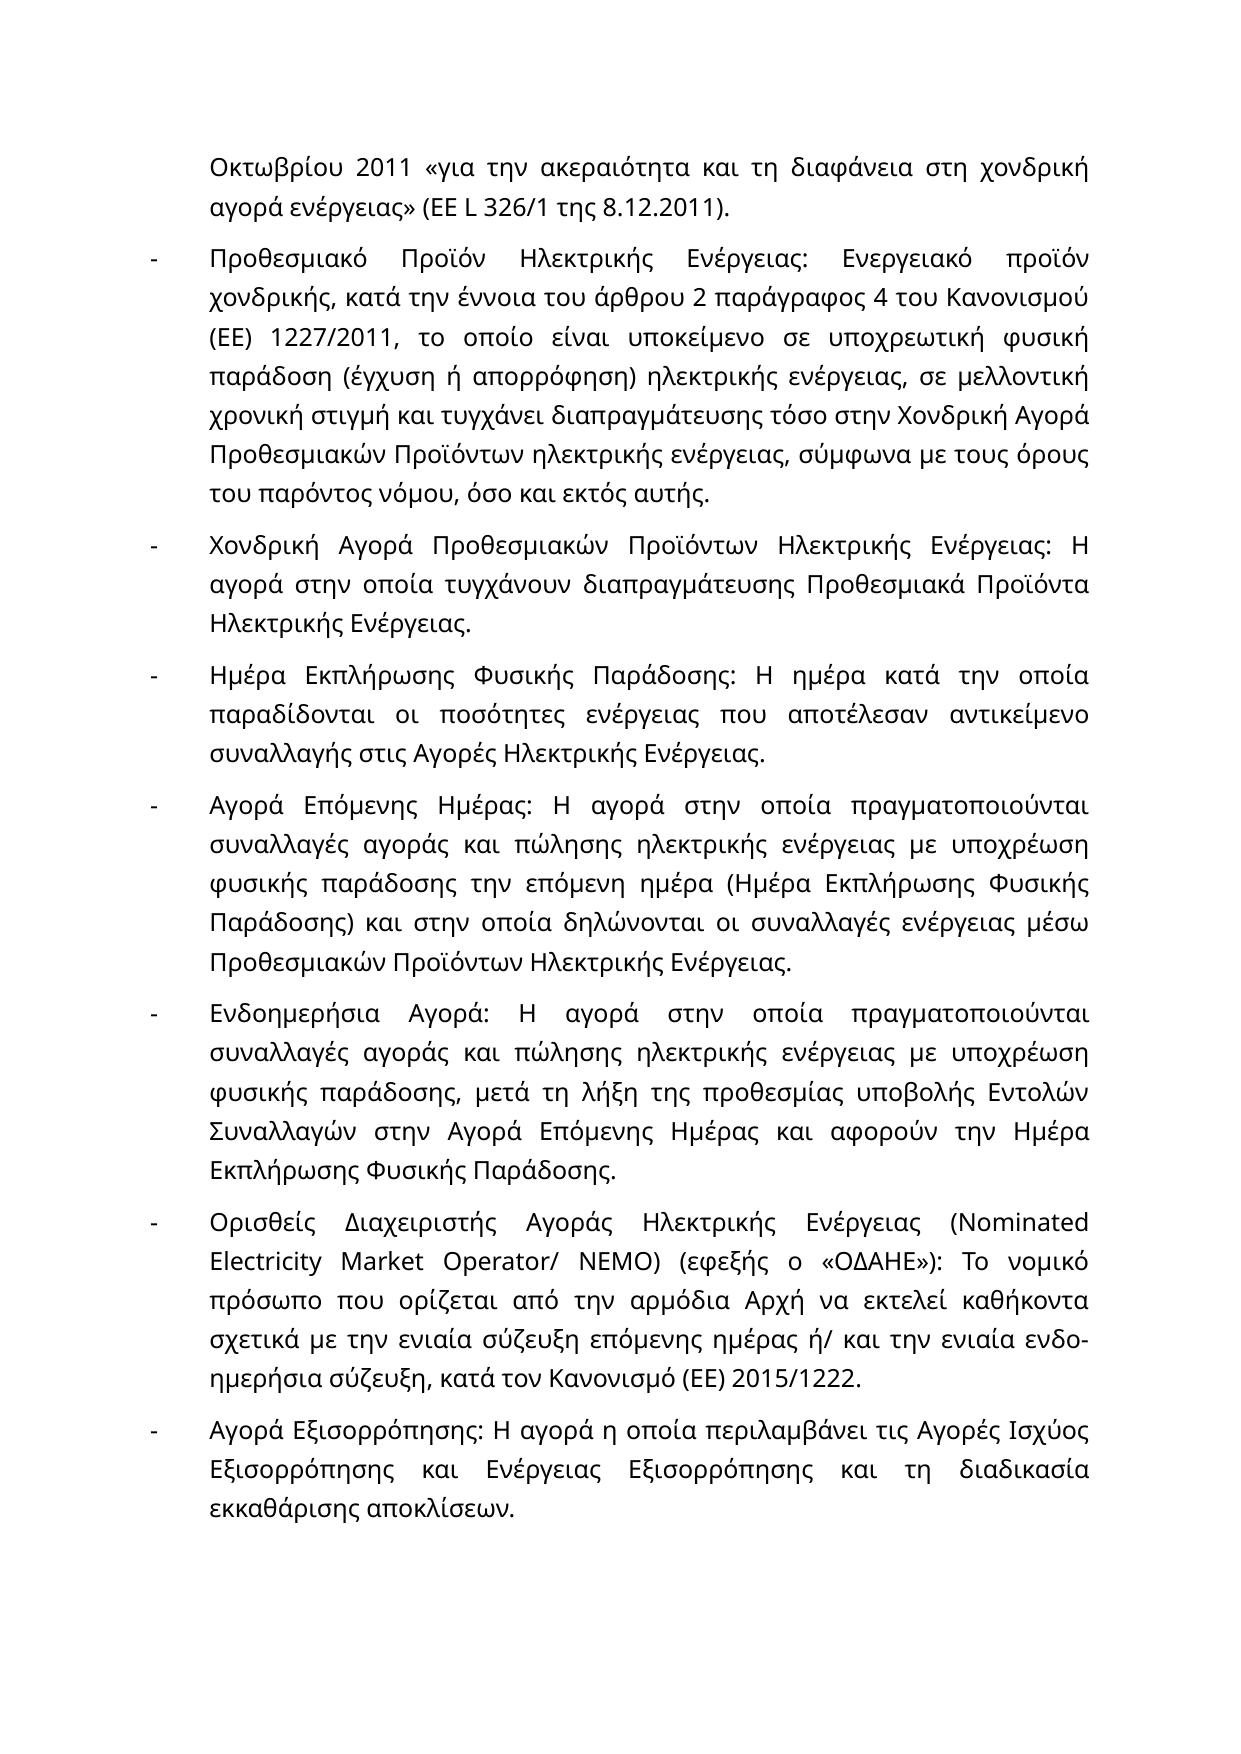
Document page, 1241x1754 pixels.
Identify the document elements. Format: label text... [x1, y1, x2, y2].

list - Χονδρική Αγορά Προθεσμιακών Προϊόντων Ηλεκτρικής Ενέργειας: Η αγορά στην οποία τυγχάνουν διαπραγμάτευσης Προθεσμιακά Προϊόντα Ηλεκτρικής Ενέργειας. [150, 527, 1090, 640]
list - Αγορά Επόμενης Ημέρας: Η αγορά στην οποία πραγματοποιούνται συναλλαγές αγοράς και πώλησης ηλεκτρικής ενέργειας με υποχρέωση φυσικής παράδοσης την επόμενη ημέρα (Ημέρα Εκπλήρωσης Φυσικής Παράδοσης) και στην οποία δηλώνονται οι συναλλαγές ενέργειας μέσω Προθεσμιακών Προϊόντων Ηλεκτρικής Ενέργειας. [150, 787, 1090, 978]
list - Ορισθείς Διαχειριστής Αγοράς Ηλεκτρικής Ενέργειας (Nominated Electricity Μarket Operator/ NEMO) (εφεξής ο «ΟΔΑΗΕ»): Το νομικό πρόσωπο που ορίζεται από την αρμόδια Αρχή να εκτελεί καθήκοντα σχετικά με την ενιαία σύζευξη επόμενης ημέρας ή/ και την ενιαία ενδο- ημερήσια σύζευξη, κατά τον Κανονισμό (ΕΕ) 2015/1222. [150, 1204, 1090, 1395]
list Οκτωβρίου 2011 «για την ακεραιότητα και τη διαφάνεια στη χονδρική αγορά ενέργειας» (EE L 326/1 της 8.12.2011). [150, 150, 1090, 223]
list - Αγορά Εξισορρόπησης: Η αγορά η οποία περιλαμβάνει τις Αγορές Ισχύος Εξισορρόπησης και Ενέργειας Εξισορρόπησης και τη διαδικασία εκκαθάρισης αποκλίσεων. [150, 1412, 1090, 1525]
list - Ενδοημερήσια Αγορά: Η αγορά στην οποία πραγματοποιούνται συναλλαγές αγοράς και πώλησης ηλεκτρικής ενέργειας με υποχρέωση φυσικής παράδοσης, μετά τη λήξη της προθεσμίας υποβολής Εντολών Συναλλαγών στην Αγορά Επόμενης Ημέρας και αφορούν την Ημέρα Εκπλήρωσης Φυσικής Παράδοσης. [150, 996, 1090, 1187]
list - Ημέρα Εκπλήρωσης Φυσικής Παράδοσης: Η ημέρα κατά την οποία παραδίδονται οι ποσότητες ενέργειας που αποτέλεσαν αντικείμενο συναλλαγής στις Αγορές Ηλεκτρικής Ενέργειας. [150, 657, 1090, 770]
list - Προθεσμιακό Προϊόν Ηλεκτρικής Ενέργειας: Ενεργειακό προϊόν χονδρικής, κατά την έννοια του άρθρου 2 παράγραφος 4 του Κανονισμού (ΕΕ) 1227/2011, το οποίο είναι υποκείμενο σε υποχρεωτική φυσική παράδοση (έγχυση ή απορρόφηση) ηλεκτρικής ενέργειας, σε μελλοντική χρονική στιγμή και τυγχάνει διαπραγμάτευσης τόσο στην Χονδρική Αγορά Προθεσμιακών Προϊόντων ηλεκτρικής ενέργειας, σύμφωνα με τους όρους του παρόντος νόμου, όσο και εκτός αυτής. [150, 241, 1090, 510]
